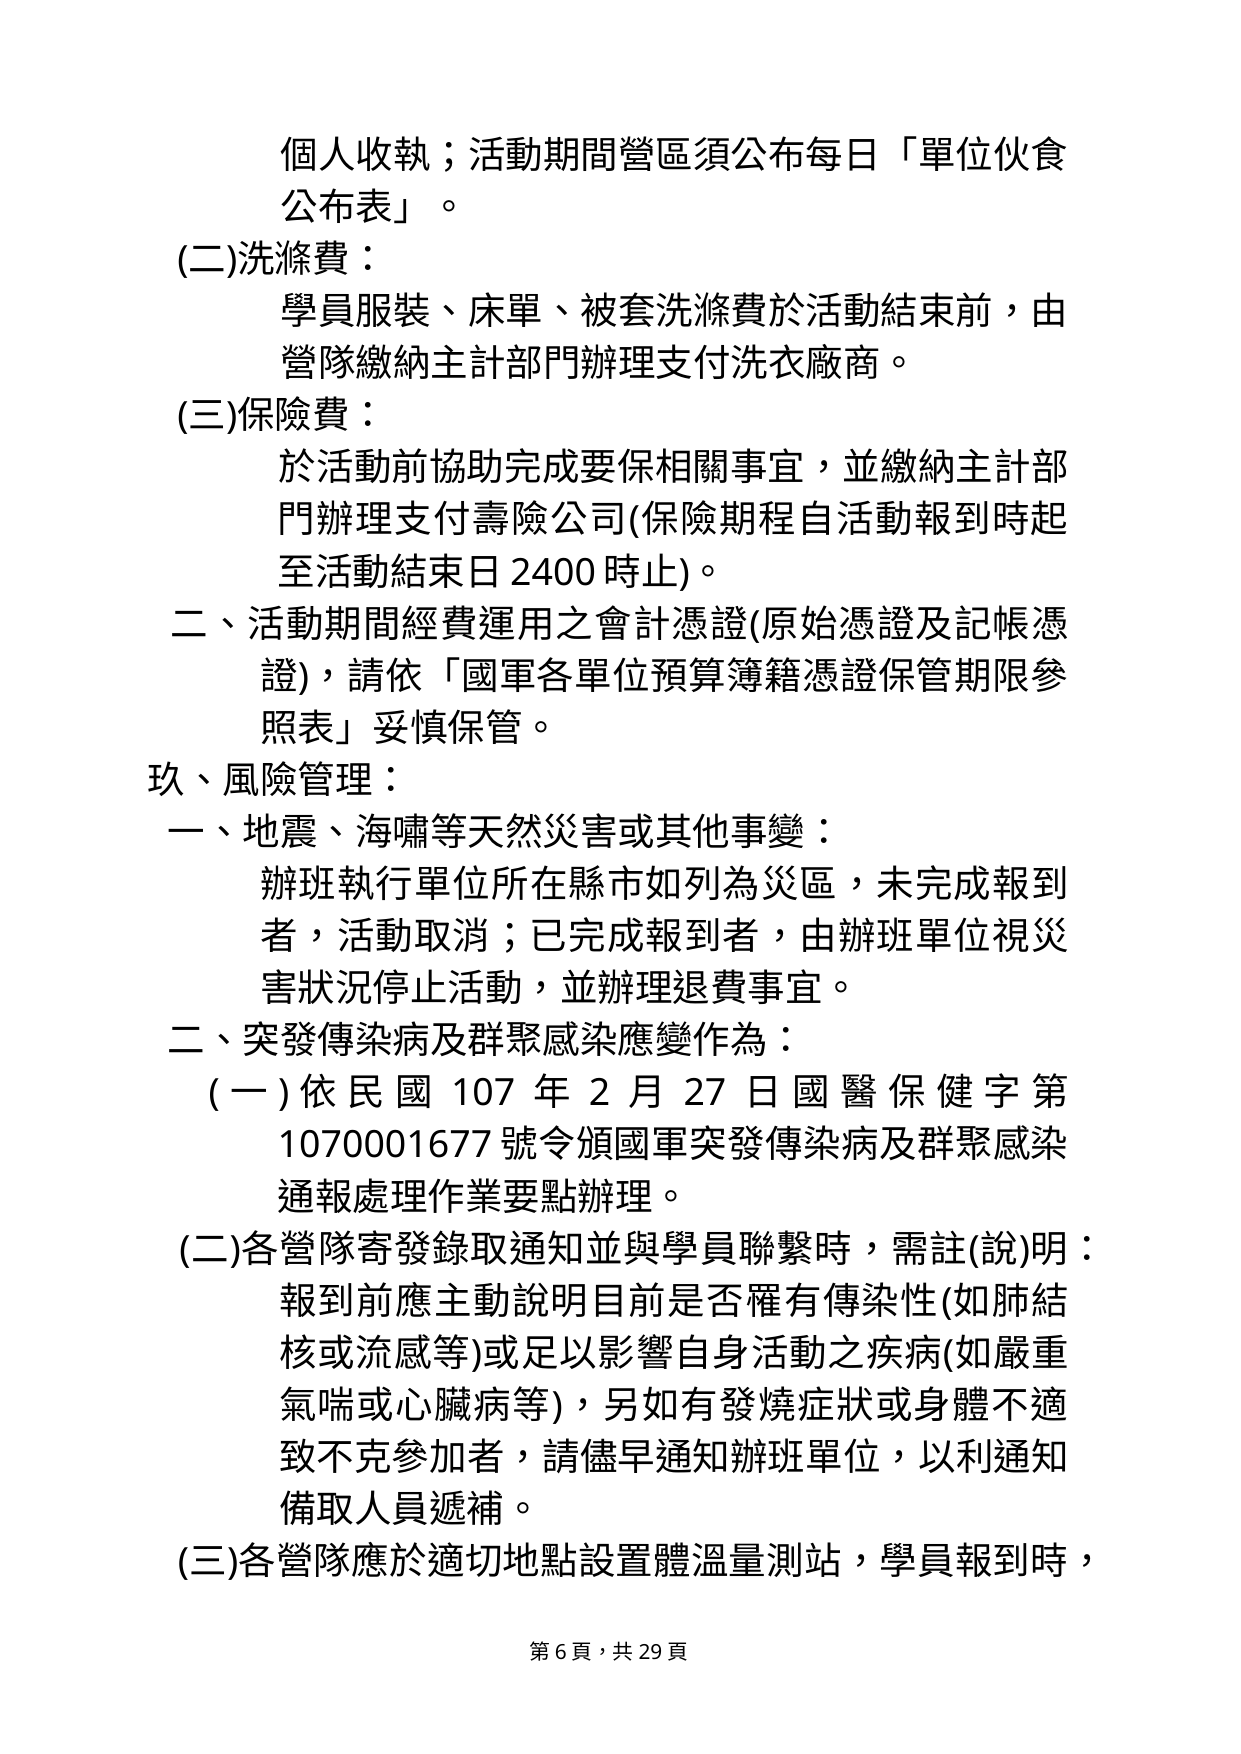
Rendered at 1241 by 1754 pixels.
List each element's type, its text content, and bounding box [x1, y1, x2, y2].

text (三)各營隊應於適切地點設置體溫量測站，學員報到時，由醫務人員協助量測體溫，並詢問有無身體不適症狀。 [148, 1533, 1069, 1585]
text 一、地震、海嘯等天然災害或其他事變： [148, 804, 1069, 856]
text 玖、風險管理： [148, 752, 1069, 804]
text (三)保險費： [148, 387, 1069, 439]
text 個人收執；活動期間營區須公布每日「單位伙食公布表」。 [280, 127, 1069, 231]
text 於活動前協助完成要保相關事宜，並繳納主計部門辦理支付壽險公司(保險期程自活動報到時起至活動結束日2400時止)。 [277, 439, 1069, 595]
text 二、活動期間經費運用之會計憑證(原始憑證及記帳憑證)，請依「國軍各單位預算簿籍憑證保管期限參照表」妥慎保管。 [148, 595, 1069, 752]
text (二)各營隊寄發錄取通知並與學員聯繫時，需註(說)明：報到前應主動說明目前是否罹有傳染性(如肺結核或流感等)或足以影響自身活動之疾病(如嚴重氣喘或心臟病等)，另如有發燒症狀或身體不適致不克參加者，請儘早通知辦班單位，以利通知備取人員遞補。 [148, 1220, 1069, 1533]
text 二、突發傳染病及群聚感染應變作為： [148, 1012, 1069, 1064]
text (二)洗滌費： [148, 231, 1069, 283]
text 學員服裝、床單、被套洗滌費於活動結束前，由營隊繳納主計部門辦理支付洗衣廠商。 [280, 283, 1069, 387]
text 辦班執行單位所在縣市如列為災區，未完成報到者，活動取消；已完成報到者，由辦班單位視災害狀況停止活動，並辦理退費事宜。 [260, 856, 1069, 1012]
text (一)依民國107年2月27日國醫保健字第1070001677號令頒國軍突發傳染病及群聚感染通報處理作業要點辦理。 [148, 1064, 1069, 1220]
